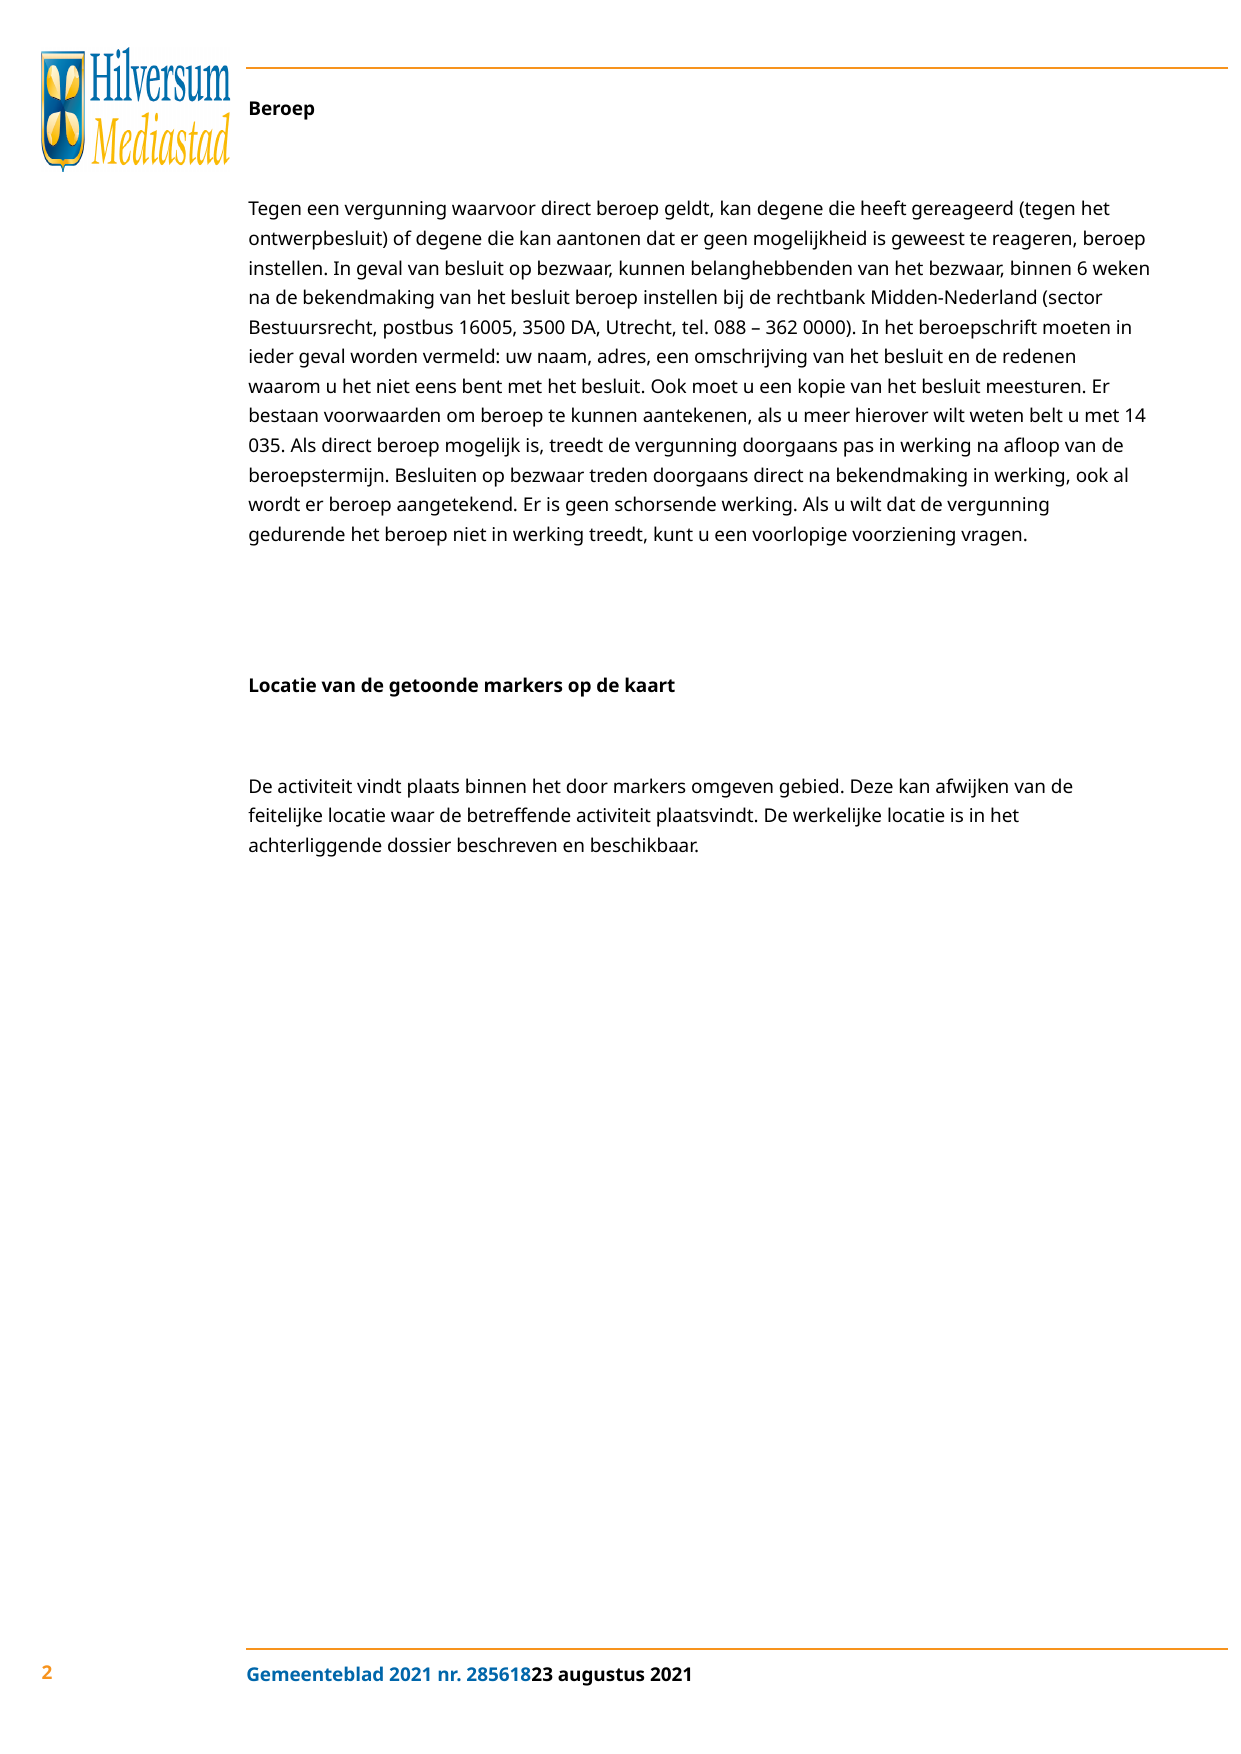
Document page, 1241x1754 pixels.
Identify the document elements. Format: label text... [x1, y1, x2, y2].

text Locatie van de getoonde markers op de kaart [248, 672, 1152, 698]
picture [41, 47, 231, 172]
text Tegen een vergunning waarvoor direct beroep geldt, kan degene die heeft gereageerd (tegen het ontwerpbesluit) of degene die kan aantonen dat er geen mogelijkheid is geweest te reageren, beroep instellen. In geval van besluit op bezwaar, kunnen belanghebbenden van het bezwaar, binnen 6 weken na de bekendmaking van het besluit beroep instellen bij de rechtbank Midden-Nederland (sector Bestuursrecht, postbus 16005, 3500 DA, Utrecht, tel. 088 – 362 0000). In het beroepschrift moeten in ieder geval worden vermeld: uw naam, adres, een omschrijving van het besluit en de redenen waarom u het niet eens bent met het besluit. Ook moet u een kopie van het besluit meesturen. Er bestaan voorwaarden om beroep te kunnen aantekenen, als u meer hierover wilt weten belt u met 14 035. Als direct beroep mogelijk is, treedt de vergunning doorgaans pas in werking na afloop van de beroepstermijn. Besluiten op bezwaar treden doorgaans direct na bekendmaking in werking, ook al wordt er beroep aangetekend. Er is geen schorsende werking. Als u wilt dat de vergunning gedurende het beroep niet in werking treedt, kunt u een voorlopige voorziening vragen. [248, 196, 1152, 547]
text De activiteit vindt plaats binnen het door markers omgeven gebied. Deze kan afwijken van de feitelijke locatie waar de betreffende activiteit plaatsvindt. De werkelijke locatie is in het achterliggende dossier beschreven en beschikbaar. [248, 773, 1152, 858]
text Beroep [248, 95, 1152, 121]
